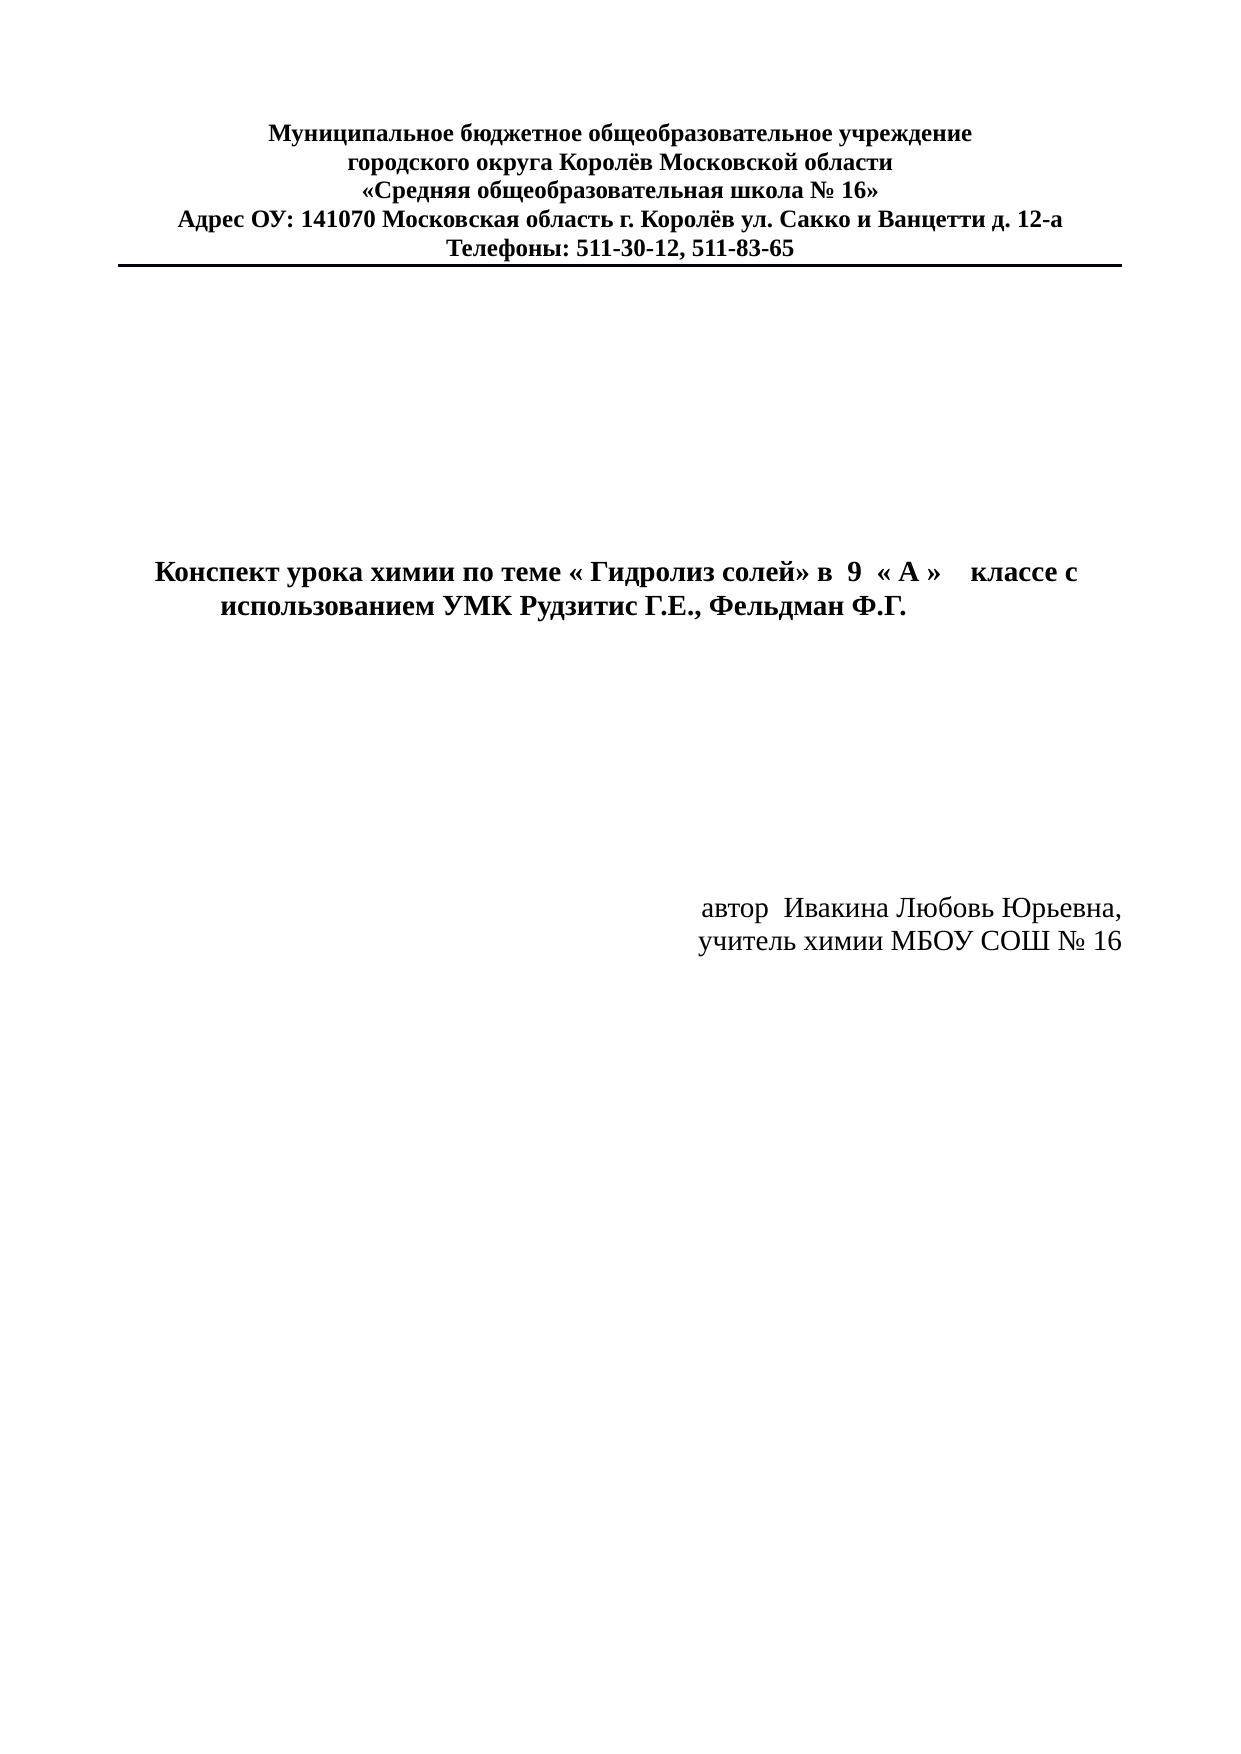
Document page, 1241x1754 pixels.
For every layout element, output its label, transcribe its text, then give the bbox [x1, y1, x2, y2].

text «Средняя общеобразовательная школа № 16» [118, 176, 1122, 204]
text Адрес ОУ: 141070 Московская область г. Королёв ул. Сакко и Ванцетти д. 12-а [118, 204, 1122, 233]
text использованием УМК Рудзитис Г.Е., Фельдман Ф.Г. [118, 588, 1122, 622]
text Телефоны: 511-30-12, 511-83-65 [118, 233, 1122, 264]
text автор Ивакина Любовь Юрьевна, [118, 890, 1122, 923]
text городского округа Королёв Московской области [118, 147, 1122, 176]
text учитель химии МБОУ СОШ № 16 [118, 923, 1122, 957]
text Конспект урока химии по теме « Гидролиз солей» в 9 « А » классе с [118, 554, 1122, 588]
text Муниципальное бюджетное общеобразовательное учреждение [118, 118, 1122, 147]
